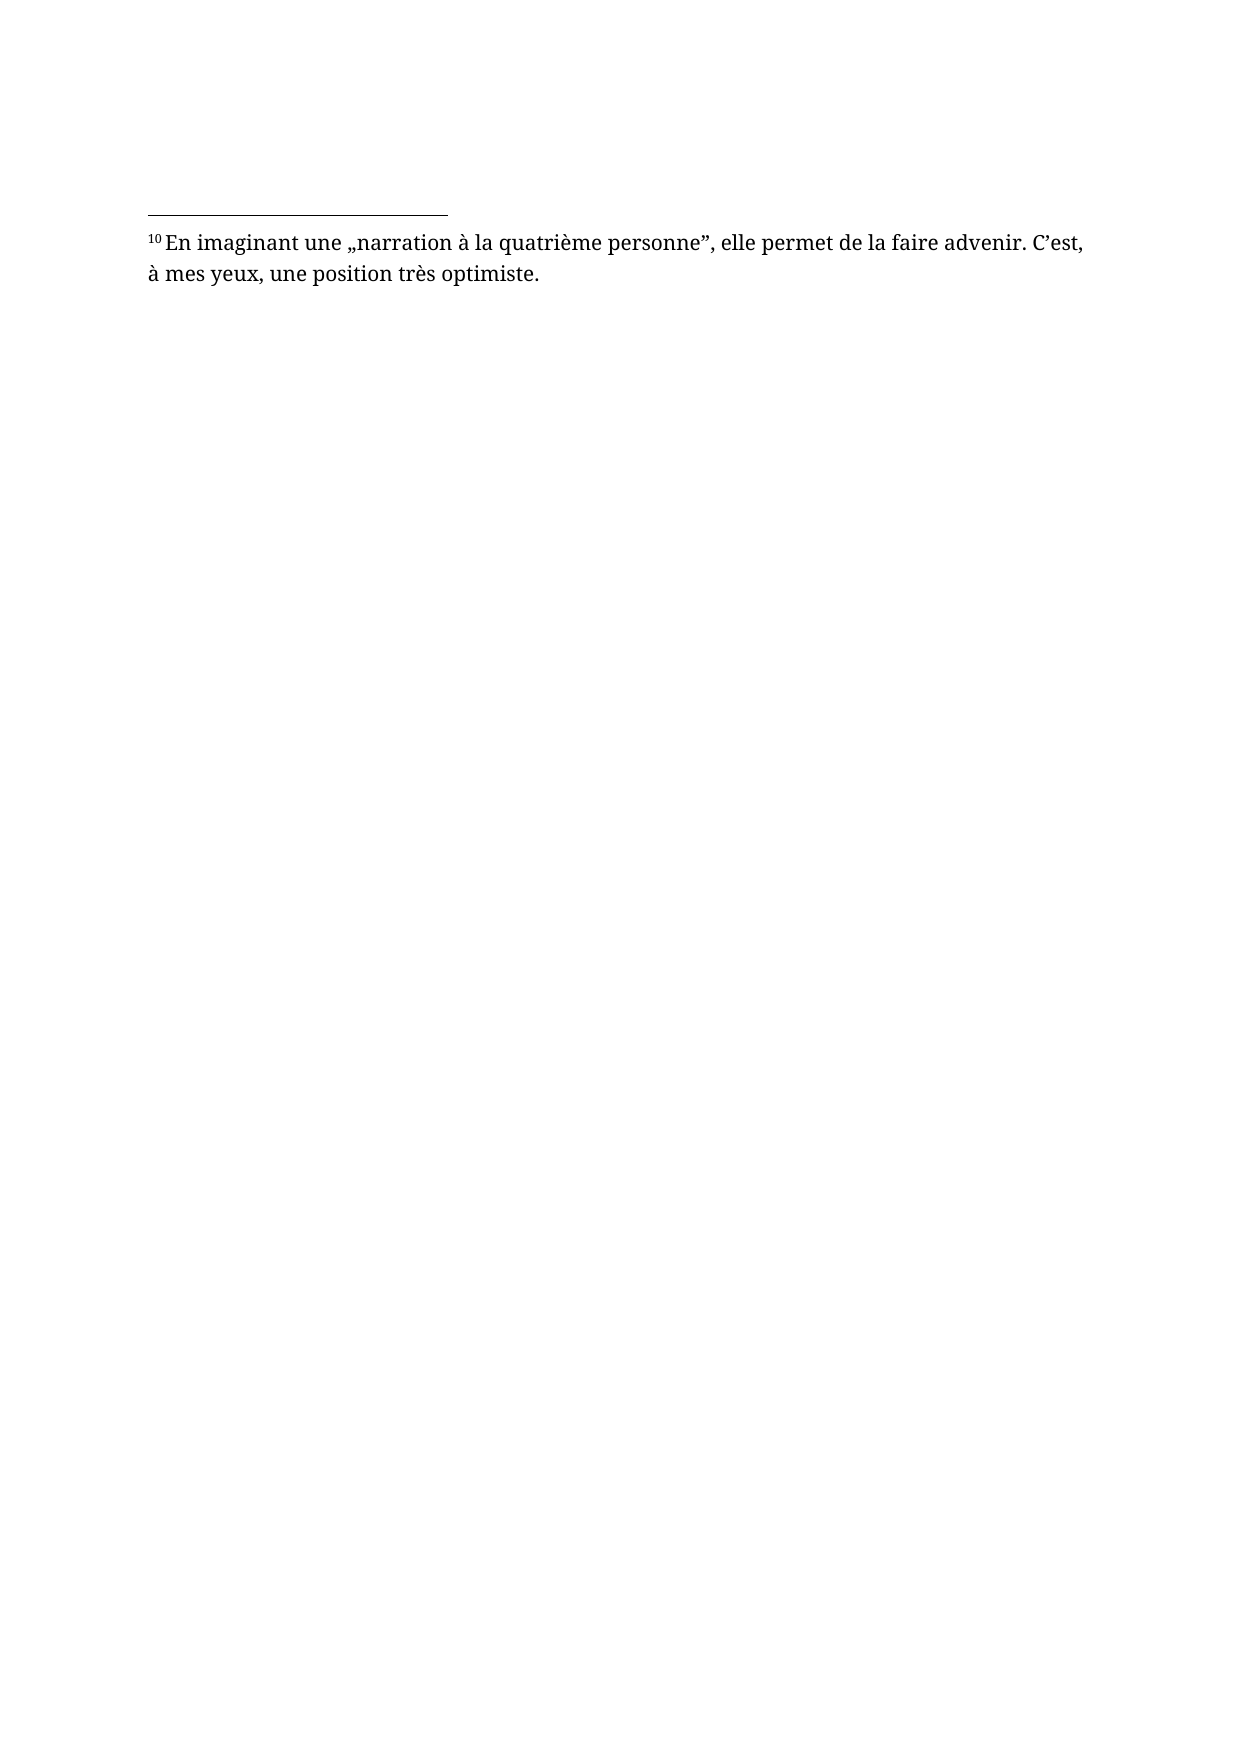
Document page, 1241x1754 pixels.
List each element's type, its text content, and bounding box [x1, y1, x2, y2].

text 10 En imaginant une „narration à la quatrième personne”, elle permet de la faire advenir. C’est, à mes yeux, une position très optimiste. [148, 228, 1098, 287]
